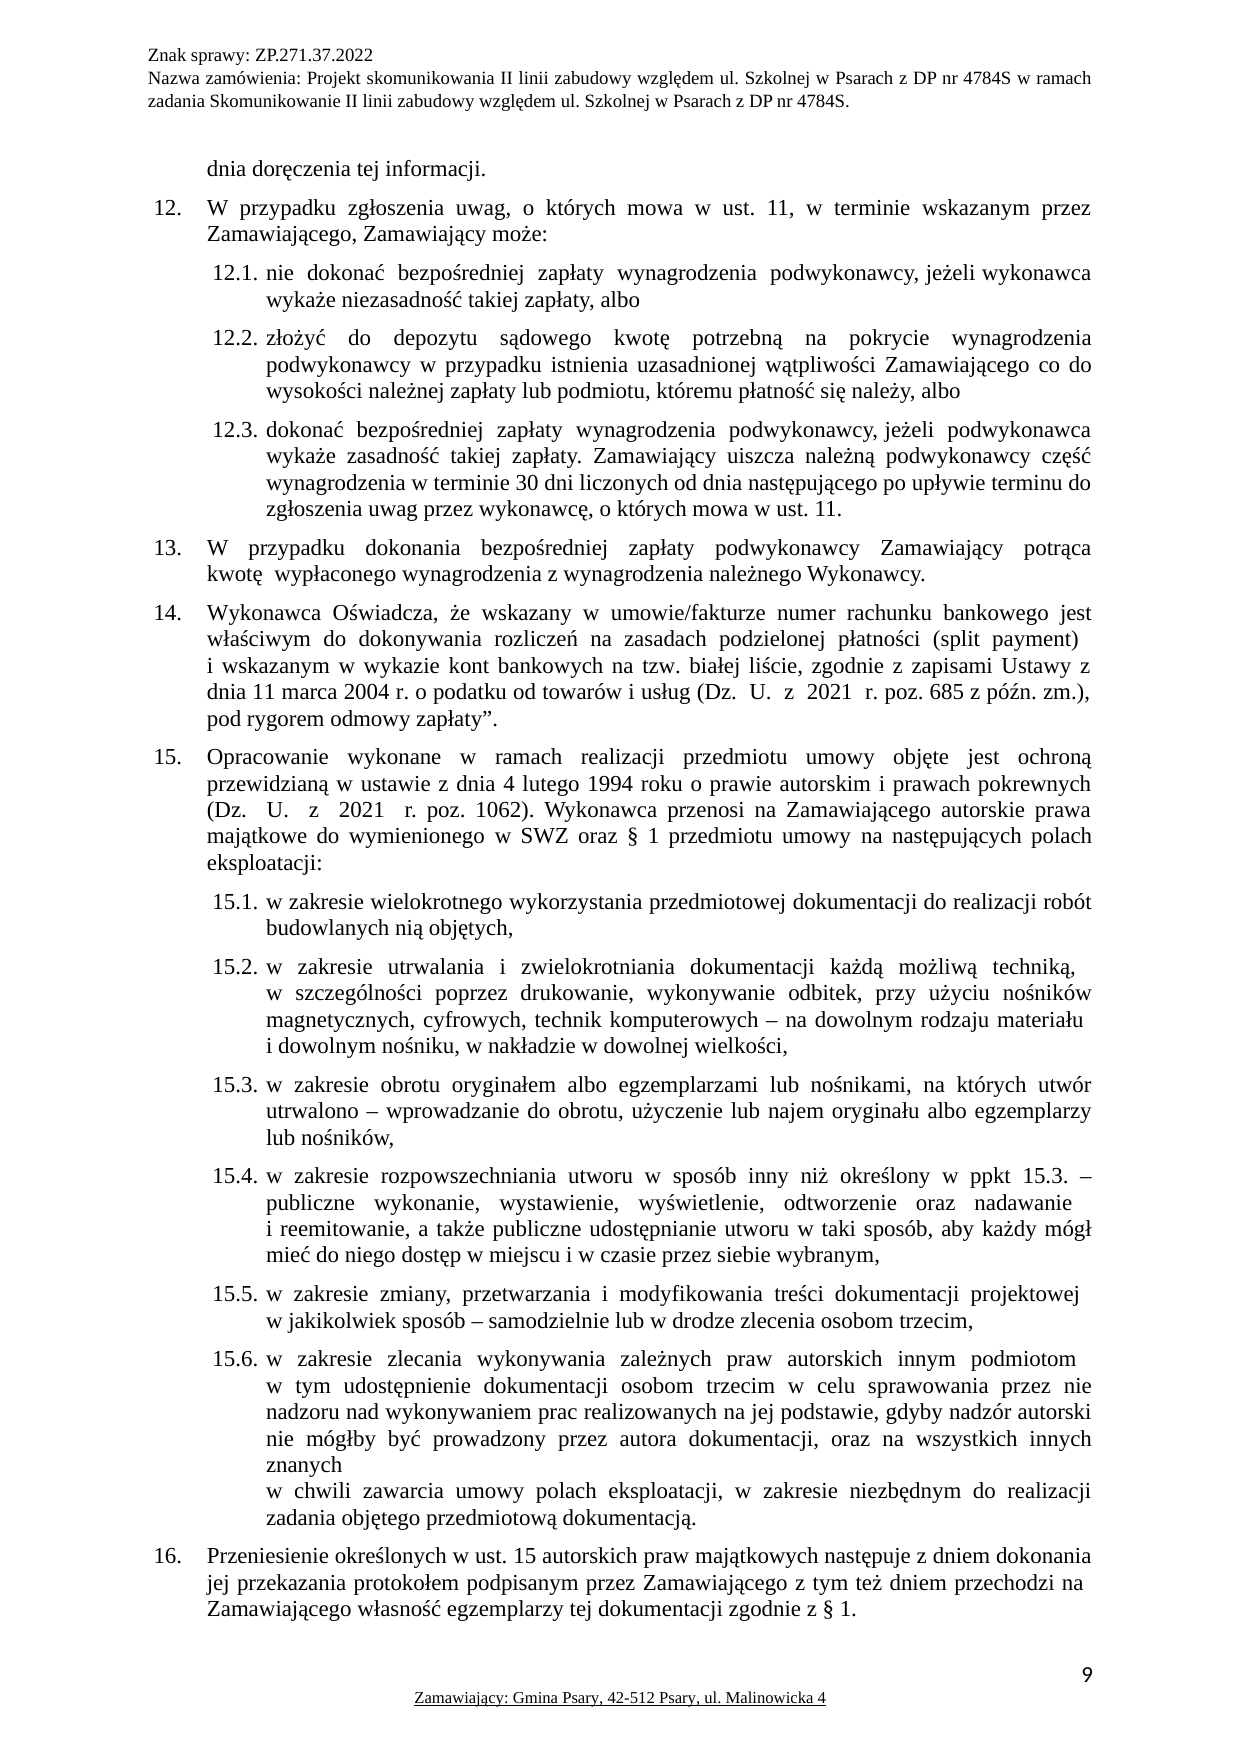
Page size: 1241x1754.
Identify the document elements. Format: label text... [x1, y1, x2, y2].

list dokonać bezpośredniej zapłaty wynagrodzenia podwykonawcy, jeżeli podwykonawca wykaże zasadność takiej zapłaty. Zamawiający uiszcza należną podwykonawcy część wynagrodzenia w terminie 30 dni liczonych od dnia następującego po upływie terminu do zgłoszenia uwag przez wykonawcę, o których mowa w ust. 11. [207, 416, 1093, 521]
list w zakresie wielokrotnego wykorzystania przedmiotowej dokumentacji do realizacji robót budowlanych nią objętych, [207, 888, 1093, 940]
list dnia doręczenia tej informacji. [148, 155, 1093, 182]
list złożyć do depozytu sądowego kwotę potrzebną na pokrycie wynagrodzenia podwykonawcy w przypadku istnienia uzasadnionej wątpliwości Zamawiającego co do wysokości należnej zapłaty lub podmiotu, któremu płatność się należy, albo [207, 324, 1093, 403]
list w zakresie obrotu oryginałem albo egzemplarzami lub nośnikami, na których utwór utrwalono – wprowadzanie do obrotu, użyczenie lub najem oryginału albo egzemplarzy lub nośników, [207, 1071, 1093, 1150]
list w zakresie rozpowszechniania utworu w sposób inny niż określony w ppkt 15.3. – publiczne wykonanie, wystawienie, wyświetlenie, odtworzenie oraz nadawanie i reemitowanie, a także publiczne udostępnianie utworu w taki sposób, aby każdy mógł mieć do niego dostęp w miejscu i w czasie przez siebie wybranym, [207, 1162, 1093, 1268]
list W przypadku zgłoszenia uwag, o których mowa w ust. 11, w terminie wskazanym przez Zamawiającego, Zamawiający może: [148, 194, 1093, 247]
list Wykonawca Oświadcza, że wskazany w umowie/fakturze numer rachunku bankowego jest właściwym do dokonywania rozliczeń na zasadach podzielonej płatności (split payment) i wskazanym w wykazie kont bankowych na tzw. białej liście, zgodnie z zapisami Ustawy z dnia 11 marca 2004 r. o podatku od towarów i usług (Dz. U. z 2021 r. poz. 685 z późn. zm.), pod rygorem odmowy zapłaty”. [148, 599, 1093, 731]
list W przypadku dokonania bezpośredniej zapłaty podwykonawcy Zamawiający potrąca kwotę wypłaconego wynagrodzenia z wynagrodzenia należnego Wykonawcy. [148, 534, 1093, 587]
list w zakresie zmiany, przetwarzania i modyfikowania treści dokumentacji projektowej w jakikolwiek sposób – samodzielnie lub w drodze zlecenia osobom trzecim, [207, 1280, 1093, 1333]
list w zakresie zlecania wykonywania zależnych praw autorskich innym podmiotom w tym udostępnienie dokumentacji osobom trzecim w celu sprawowania przez nie nadzoru nad wykonywaniem prac realizowanych na jej podstawie, gdyby nadzór autorski nie mógłby być prowadzony przez autora dokumentacji, oraz na wszystkich innych znanych w chwili zawarcia umowy polach eksploatacji, w zakresie niezbędnym do realizacji zadania objętego przedmiotową dokumentacją. [207, 1346, 1093, 1530]
list Opracowanie wykonane w ramach realizacji przedmiotu umowy objęte jest ochroną przewidzianą w ustawie z dnia 4 lutego 1994 roku o prawie autorskim i prawach pokrewnych (Dz. U. z 2021 r. poz. 1062). Wykonawca przenosi na Zamawiającego autorskie prawa majątkowe do wymienionego w SWZ oraz § 1 przedmiotu umowy na następujących polach eksploatacji: [148, 743, 1093, 875]
list nie dokonać bezpośredniej zapłaty wynagrodzenia podwykonawcy, jeżeli wykonawca wykaże niezasadność takiej zapłaty, albo [207, 259, 1093, 312]
list Przeniesienie określonych w ust. 15 autorskich praw majątkowych następuje z dniem dokonania jej przekazania protokołem podpisanym przez Zamawiającego z tym też dniem przechodzi na Zamawiającego własność egzemplarzy tej dokumentacji zgodnie z § 1. [148, 1542, 1093, 1622]
list w zakresie utrwalania i zwielokrotniania dokumentacji każdą możliwą techniką, w szczególności poprzez drukowanie, wykonywanie odbitek, przy użyciu nośników magnetycznych, cyfrowych, technik komputerowych – na dowolnym rodzaju materiału i dowolnym nośniku, w nakładzie w dowolnej wielkości, [207, 953, 1093, 1058]
